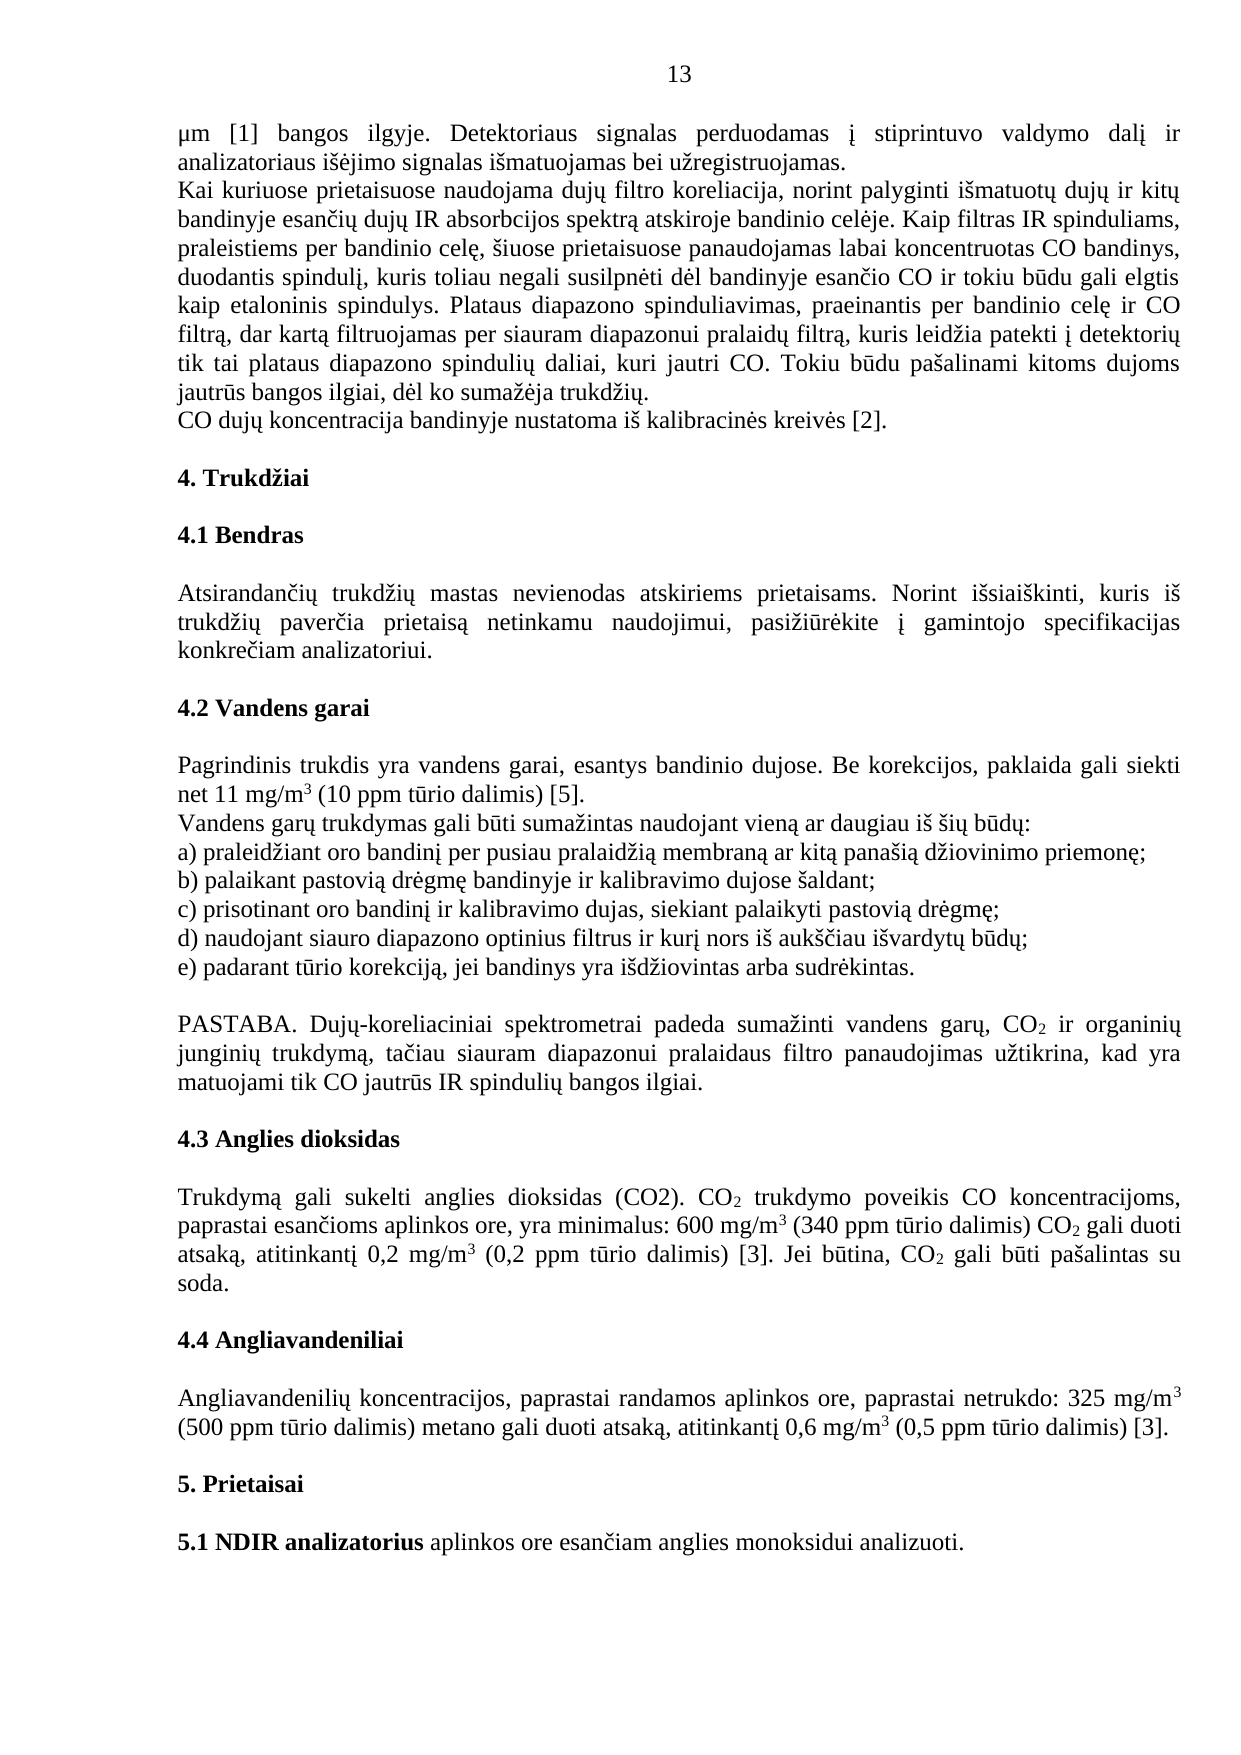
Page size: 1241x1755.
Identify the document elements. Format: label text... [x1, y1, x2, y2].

text CO dujų koncentracija bandinyje nustatoma iš kalibracinės kreivės [2]. [177, 406, 1181, 434]
text μm [1] bangos ilgyje. Detektoriaus signalas perduodamas į stiprintuvo valdymo dalį ir analizatoriaus išėjimo signalas išmatuojamas bei užregistruojamas. [177, 118, 1181, 176]
text 4. Trukdžiai [177, 463, 1181, 492]
text Atsirandančių trukdžių mastas nevienodas atskiriems prietaisams. Norint išsiaiškinti, kuris iš trukdžių paverčia prietaisą netinkamu naudojimui, pasižiūrėkite į gamintojo specifikacijas konkrečiam analizatoriui. [177, 578, 1181, 664]
text 5.1 NDIR analizatorius aplinkos ore esančiam anglies monoksidui analizuoti. [177, 1527, 1181, 1556]
text 4.2 Vandens garai [177, 693, 1181, 722]
text 5. Prietaisai [177, 1469, 1181, 1498]
text a) praleidžiant oro bandinį per pusiau pralaidžią membraną ar kitą panašią džiovinimo priemonę; [177, 837, 1181, 866]
text 4.3 Anglies dioksidas [177, 1124, 1181, 1153]
text b) palaikant pastovią drėgmę bandinyje ir kalibravimo dujose šaldant; [177, 866, 1181, 894]
text 4.4 Angliavandeniliai [177, 1326, 1181, 1354]
text 4.1 Bendras [177, 521, 1181, 549]
text Vandens garų trukdymas gali būti sumažintas naudojant vieną ar daugiau iš šių būdų: [177, 808, 1181, 837]
text Kai kuriuose prietaisuose naudojama dujų filtro koreliacija, norint palyginti išmatuotų dujų ir kitų bandinyje esančių dujų IR absorbcijos spektrą atskiroje bandinio celėje. Kaip filtras IR spinduliams, praleistiems per bandinio celę, šiuose prietaisuose panaudojamas labai koncentruotas CO bandinys, duodantis spindulį, kuris toliau negali susilpnėti dėl bandinyje esančio CO ir tokiu būdu gali elgtis kaip etaloninis spindulys. Plataus diapazono spinduliavimas, praeinantis per bandinio celę ir CO filtrą, dar kartą filtruojamas per siauram diapazonui pralaidų filtrą, kuris leidžia patekti į detektorių tik tai plataus diapazono spindulių daliai, kuri jautri CO. Tokiu būdu pašalinami kitoms dujoms jautrūs bangos ilgiai, dėl ko sumažėja trukdžių. [177, 176, 1181, 406]
text d) naudojant siauro diapazono optinius filtrus ir kurį nors iš aukščiau išvardytų būdų; [177, 923, 1181, 952]
text e) padarant tūrio korekciją, jei bandinys yra išdžiovintas arba sudrėkintas. [177, 952, 1181, 981]
text PASTABA. Dujų-koreliaciniai spektrometrai padeda sumažinti vandens garų, CO2 ir organinių junginių trukdymą, tačiau siauram diapazonui pralaidaus filtro panaudojimas užtikrina, kad yra matuojami tik CO jautrūs IR spindulių bangos ilgiai. [177, 1009, 1181, 1096]
text Trukdymą gali sukelti anglies dioksidas (CO2). CO2 trukdymo poveikis CO koncentracijoms, paprastai esančioms aplinkos ore, yra minimalus: 600 mg/m3 (340 ppm tūrio dalimis) CO2 gali duoti atsaką, atitinkantį 0,2 mg/m3 (0,2 ppm tūrio dalimis) [3]. Jei būtina, CO2 gali būti pašalintas su soda. [177, 1182, 1181, 1297]
text Angliavandenilių koncentracijos, paprastai randamos aplinkos ore, paprastai netrukdo: 325 mg/m3 (500 ppm tūrio dalimis) metano gali duoti atsaką, atitinkantį 0,6 mg/m3 (0,5 ppm tūrio dalimis) [3]. [177, 1383, 1181, 1441]
text c) prisotinant oro bandinį ir kalibravimo dujas, siekiant palaikyti pastovią drėgmę; [177, 894, 1181, 923]
text Pagrindinis trukdis yra vandens garai, esantys bandinio dujose. Be korekcijos, paklaida gali siekti net 11 mg/m3 (10 ppm tūrio dalimis) [5]. [177, 751, 1181, 808]
